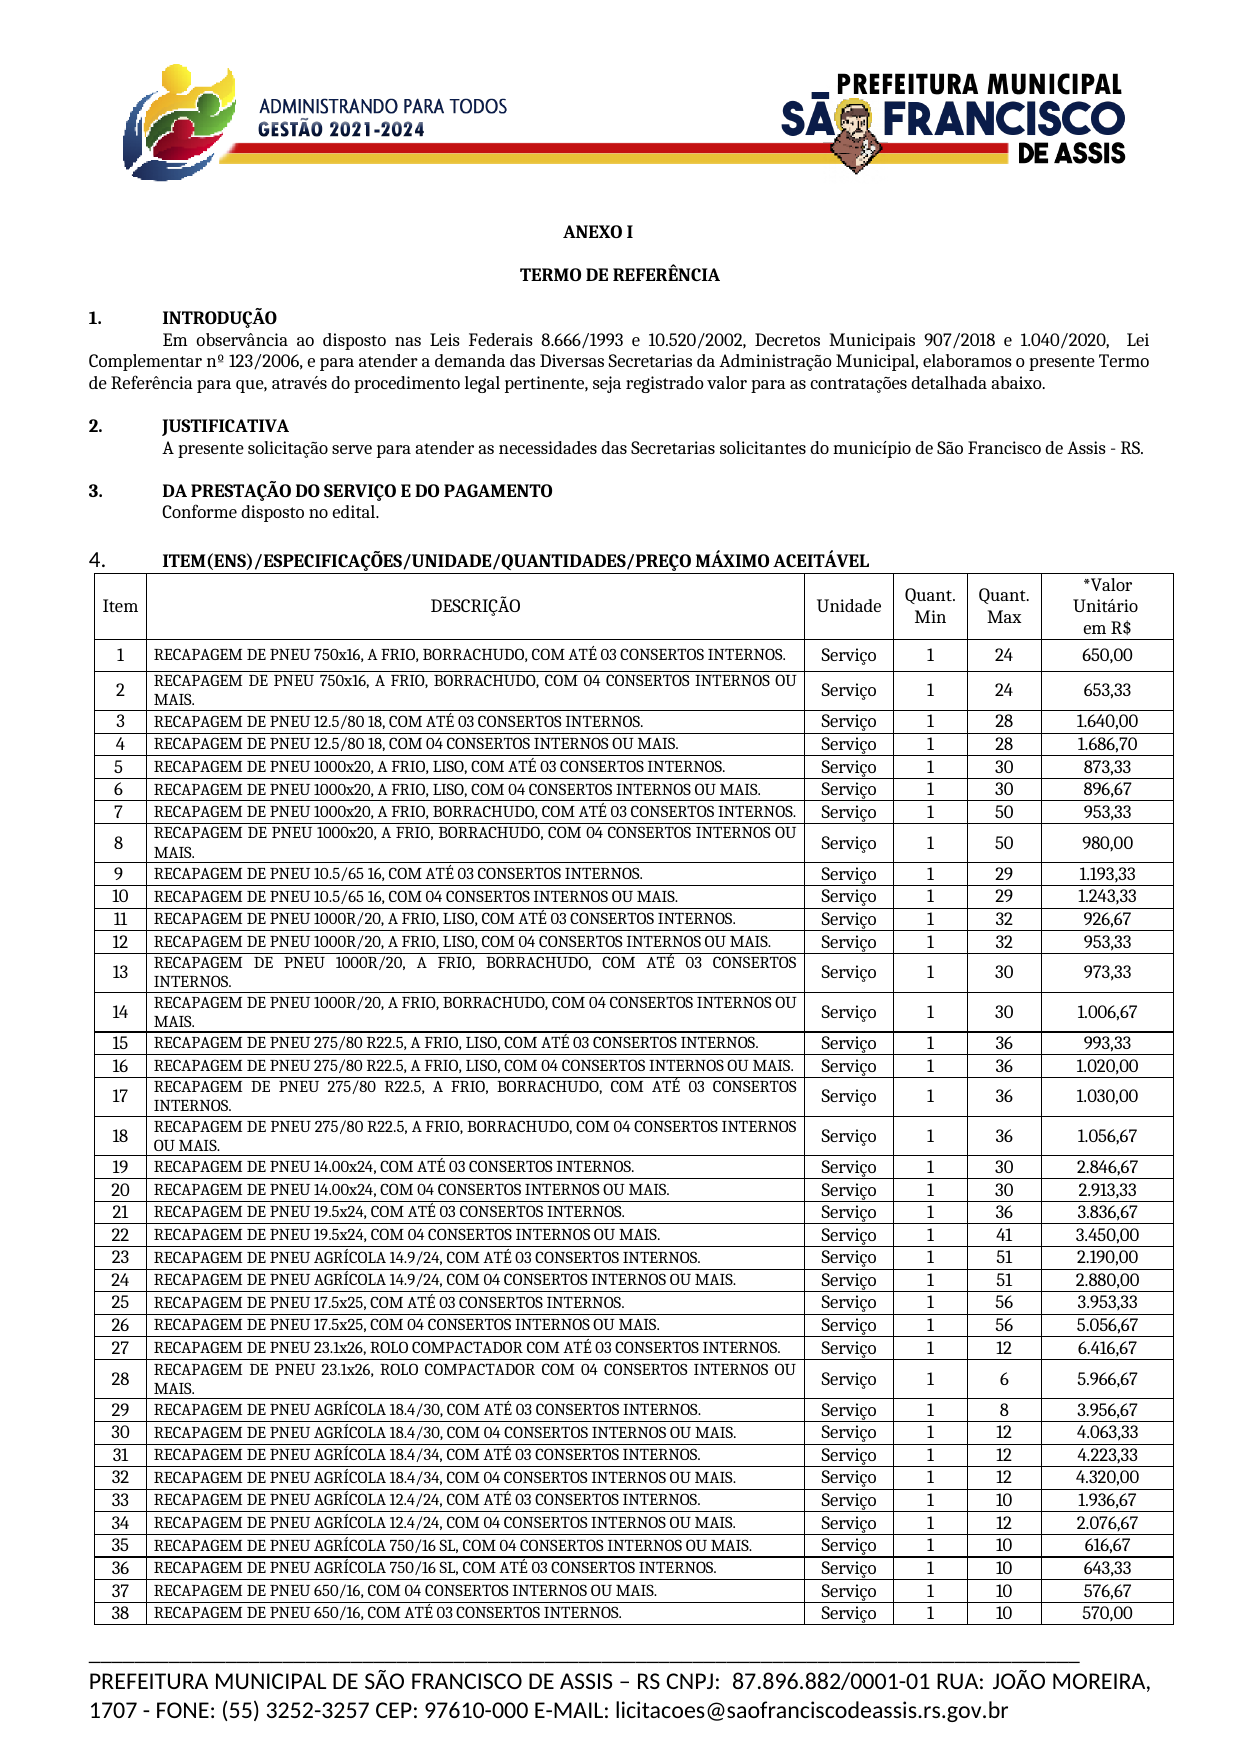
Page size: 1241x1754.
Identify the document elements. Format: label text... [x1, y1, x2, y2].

table_cell 1.243,33 [1042, 886, 1173, 907]
table_cell Serviço [805, 672, 893, 710]
table_cell 24 [968, 640, 1041, 671]
table_cell 29 [95, 1399, 146, 1421]
table_cell 6.416,67 [1042, 1337, 1173, 1359]
table_cell RECAPAGEM DE PNEU 275/80 R22.5, A FRIO, LISO, COM 04 CONSERTOS INTERNOS OU MAIS. [147, 1055, 804, 1077]
table_cell 3 [95, 711, 146, 732]
table_cell 1.020,00 [1042, 1055, 1173, 1077]
table_cell Serviço [805, 1224, 893, 1246]
table_cell RECAPAGEM DE PNEU 1000x20, A FRIO, BORRACHUDO, COM ATÉ 03 CONSERTOS INTERNOS. [147, 801, 804, 823]
table_cell 980,00 [1042, 824, 1173, 862]
table_cell 31 [95, 1445, 146, 1466]
table_cell 1.006,67 [1042, 993, 1173, 1031]
table_cell 5.966,67 [1042, 1360, 1173, 1398]
table_cell 12 [968, 1445, 1041, 1466]
table_cell Serviço [805, 1558, 893, 1579]
table_cell 36 [968, 1078, 1041, 1116]
table_cell 30 [968, 993, 1041, 1031]
table_cell 1.056,67 [1042, 1117, 1173, 1155]
table_cell Serviço [805, 640, 893, 671]
table_cell 30 [968, 1179, 1041, 1201]
table_cell 30 [968, 954, 1041, 992]
table_cell 29 [968, 863, 1041, 885]
table_cell 1.193,33 [1042, 863, 1173, 885]
table_cell 993,33 [1042, 1033, 1173, 1054]
table_cell 2 [95, 672, 146, 710]
table_cell 23 [95, 1247, 146, 1268]
table_cell Serviço [805, 1033, 893, 1054]
table_cell 1 [894, 1247, 967, 1268]
table_cell 2.880,00 [1042, 1270, 1173, 1291]
table_cell 12 [968, 1422, 1041, 1443]
table_cell 1 [894, 1224, 967, 1246]
table_cell Serviço [805, 1117, 893, 1155]
table_cell 4.063,33 [1042, 1422, 1173, 1443]
table_cell 1 [894, 954, 967, 992]
table_cell Serviço [805, 1156, 893, 1178]
table_cell 51 [968, 1270, 1041, 1291]
table_cell RECAPAGEM DE PNEU 1000x20, A FRIO, LISO, COM 04 CONSERTOS INTERNOS OU MAIS. [147, 779, 804, 800]
text Em observância ao disposto nas Leis Federais 8.666/1993 e 10.520/2002, Decretos Municipais 907/2018 e 1.040/2020, Lei Complementar nº 123/2006, e para atender a demanda das Diversas Secretarias da Administração Municipal, elaboramos o presente Termo de Referência para que, através do procedimento legal pertinente, seja registrado valor para as contratações detalhada abaixo. [89, 329, 1152, 394]
table_cell 38 [95, 1603, 146, 1624]
table_cell 1 [894, 640, 967, 671]
table_cell 1 [894, 734, 967, 755]
table_cell 653,33 [1042, 672, 1173, 710]
table_cell 26 [95, 1315, 146, 1336]
table_cell 28 [968, 734, 1041, 755]
table_cell 1 [894, 1033, 967, 1054]
table_cell 20 [95, 1179, 146, 1201]
table_cell 18 [95, 1117, 146, 1155]
table_cell 28 [95, 1360, 146, 1398]
table_cell Serviço [805, 734, 893, 755]
table_cell RECAPAGEM DE PNEU 750x16, A FRIO, BORRACHUDO, COM ATÉ 03 CONSERTOS INTERNOS. [147, 640, 804, 671]
table_cell 1 [894, 1445, 967, 1466]
table_cell RECAPAGEM DE PNEU 1000R/20, A FRIO, BORRACHUDO, COM ATÉ 03 CONSERTOS INTERNOS. [147, 954, 804, 992]
table_cell Serviço [805, 1467, 893, 1489]
table_cell 10 [968, 1490, 1041, 1511]
table_cell 1 [894, 1490, 967, 1511]
table_cell RECAPAGEM DE PNEU 275/80 R22.5, A FRIO, LISO, COM ATÉ 03 CONSERTOS INTERNOS. [147, 1033, 804, 1054]
table_cell 3.836,67 [1042, 1202, 1173, 1223]
table_cell 12 [968, 1337, 1041, 1359]
table_cell 28 [968, 711, 1041, 732]
table_cell Serviço [805, 1337, 893, 1359]
table_cell 1 [894, 1580, 967, 1602]
table_cell 926,67 [1042, 909, 1173, 930]
table_cell 16 [95, 1055, 146, 1077]
table_cell RECAPAGEM DE PNEU AGRÍCOLA 18.4/34, COM ATÉ 03 CONSERTOS INTERNOS. [147, 1445, 804, 1466]
table_cell 1 [894, 993, 967, 1031]
table_cell Serviço [805, 1202, 893, 1223]
table_cell 7 [95, 801, 146, 823]
table_cell RECAPAGEM DE PNEU 10.5/65 16, COM ATÉ 03 CONSERTOS INTERNOS. [147, 863, 804, 885]
table_cell 1 [894, 1078, 967, 1116]
list ITEM(ENS)/ESPECIFICAÇÕES/UNIDADE/QUANTIDADES/PREÇO MÁXIMO ACEITÁVEL [89, 545, 1152, 573]
table_cell 30 [968, 1156, 1041, 1178]
table_cell 1 [894, 1558, 967, 1579]
table_cell 953,33 [1042, 801, 1173, 823]
table_cell Serviço [805, 1270, 893, 1291]
table_cell 1 [894, 801, 967, 823]
table_cell 15 [95, 1033, 146, 1054]
table_cell RECAPAGEM DE PNEU 275/80 R22.5, A FRIO, BORRACHUDO, COM ATÉ 03 CONSERTOS INTERNOS. [147, 1078, 804, 1116]
table_cell RECAPAGEM DE PNEU 23.1x26, ROLO COMPACTADOR COM ATÉ 03 CONSERTOS INTERNOS. [147, 1337, 804, 1359]
table_cell 4.320,00 [1042, 1467, 1173, 1489]
table_cell Serviço [805, 1179, 893, 1201]
table_cell 953,33 [1042, 931, 1173, 953]
table_cell 30 [968, 779, 1041, 800]
table_cell 50 [968, 801, 1041, 823]
table_cell 1 [894, 1603, 967, 1624]
table_cell 1 [894, 824, 967, 862]
table_cell 650,00 [1042, 640, 1173, 671]
table_cell 873,33 [1042, 756, 1173, 778]
table_cell RECAPAGEM DE PNEU AGRÍCOLA 12.4/24, COM 04 CONSERTOS INTERNOS OU MAIS. [147, 1512, 804, 1534]
table_cell 1 [894, 1117, 967, 1155]
table_cell 21 [95, 1202, 146, 1223]
table_cell 1 [894, 711, 967, 732]
table_cell Serviço [805, 824, 893, 862]
table_cell 1 [894, 756, 967, 778]
table_cell 12 [968, 1512, 1041, 1534]
table_cell 1 [894, 779, 967, 800]
table_cell RECAPAGEM DE PNEU 19.5x24, COM ATÉ 03 CONSERTOS INTERNOS. [147, 1202, 804, 1223]
table_cell RECAPAGEM DE PNEU 14.00x24, COM ATÉ 03 CONSERTOS INTERNOS. [147, 1156, 804, 1178]
table_header DESCRIÇÃO [147, 574, 804, 639]
table_cell 1 [894, 931, 967, 953]
table_cell Serviço [805, 1055, 893, 1077]
table_cell 4.223,33 [1042, 1445, 1173, 1466]
table_cell 5.056,67 [1042, 1315, 1173, 1336]
table_cell 32 [968, 931, 1041, 953]
table_cell RECAPAGEM DE PNEU 12.5/80 18, COM 04 CONSERTOS INTERNOS OU MAIS. [147, 734, 804, 755]
table_cell Serviço [805, 886, 893, 907]
text Conforme disposto no edital. [162, 502, 1152, 523]
table_cell Serviço [805, 909, 893, 930]
table_cell RECAPAGEM DE PNEU AGRÍCOLA 14.9/24, COM ATÉ 03 CONSERTOS INTERNOS. [147, 1247, 804, 1268]
table_cell 29 [968, 886, 1041, 907]
list JUSTIFICATIVA [89, 416, 1152, 437]
table_cell 1.640,00 [1042, 711, 1173, 732]
table_cell 32 [95, 1467, 146, 1489]
table_cell 37 [95, 1580, 146, 1602]
table_cell 1 [894, 1292, 967, 1314]
table_cell 3.956,67 [1042, 1399, 1173, 1421]
table_cell RECAPAGEM DE PNEU 1000R/20, A FRIO, LISO, COM ATÉ 03 CONSERTOS INTERNOS. [147, 909, 804, 930]
table_cell 36 [968, 1117, 1041, 1155]
table_cell 1 [894, 1512, 967, 1534]
table_cell Serviço [805, 1580, 893, 1602]
table_cell 10 [968, 1603, 1041, 1624]
table_cell 56 [968, 1292, 1041, 1314]
table_cell 2.076,67 [1042, 1512, 1173, 1534]
table_cell 32 [968, 909, 1041, 930]
table_cell 896,67 [1042, 779, 1173, 800]
table_cell 570,00 [1042, 1603, 1173, 1624]
table_cell 36 [968, 1033, 1041, 1054]
table_cell 8 [95, 824, 146, 862]
table_header Unidade [805, 574, 893, 639]
table_cell 33 [95, 1490, 146, 1511]
table_cell RECAPAGEM DE PNEU AGRÍCOLA 750/16 SL, COM ATÉ 03 CONSERTOS INTERNOS. [147, 1558, 804, 1579]
table_cell 17 [95, 1078, 146, 1116]
table_cell 1 [894, 886, 967, 907]
table_header *Valor Unitário em R$ [1042, 574, 1173, 639]
table_cell RECAPAGEM DE PNEU 1000x20, A FRIO, LISO, COM ATÉ 03 CONSERTOS INTERNOS. [147, 756, 804, 778]
table_cell Serviço [805, 1490, 893, 1511]
table_cell 19 [95, 1156, 146, 1178]
table_cell Serviço [805, 756, 893, 778]
table_cell 36 [968, 1055, 1041, 1077]
table_cell Serviço [805, 863, 893, 885]
table_cell 2.846,67 [1042, 1156, 1173, 1178]
table_cell 34 [95, 1512, 146, 1534]
table_cell RECAPAGEM DE PNEU 650/16, COM ATÉ 03 CONSERTOS INTERNOS. [147, 1603, 804, 1624]
table_cell 2.190,00 [1042, 1247, 1173, 1268]
list INTRODUÇÃO [89, 308, 1152, 329]
table_cell RECAPAGEM DE PNEU AGRÍCOLA 18.4/30, COM ATÉ 03 CONSERTOS INTERNOS. [147, 1399, 804, 1421]
table_header Quant. Min [894, 574, 967, 639]
table_cell Serviço [805, 1603, 893, 1624]
table_cell RECAPAGEM DE PNEU 1000x20, A FRIO, BORRACHUDO, COM 04 CONSERTOS INTERNOS OU MAIS. [147, 824, 804, 862]
table_cell RECAPAGEM DE PNEU AGRÍCOLA 18.4/30, COM 04 CONSERTOS INTERNOS OU MAIS. [147, 1422, 804, 1443]
list DA PRESTAÇÃO DO SERVIÇO E DO PAGAMENTO [89, 480, 1152, 502]
table_cell Serviço [805, 1399, 893, 1421]
table_cell RECAPAGEM DE PNEU 17.5x25, COM ATÉ 03 CONSERTOS INTERNOS. [147, 1292, 804, 1314]
table_cell 8 [968, 1399, 1041, 1421]
table_cell RECAPAGEM DE PNEU AGRÍCOLA 750/16 SL, COM 04 CONSERTOS INTERNOS OU MAIS. [147, 1535, 804, 1556]
table_cell Serviço [805, 1292, 893, 1314]
table_cell 1 [894, 672, 967, 710]
table_cell 1 [894, 1055, 967, 1077]
table_cell RECAPAGEM DE PNEU 12.5/80 18, COM ATÉ 03 CONSERTOS INTERNOS. [147, 711, 804, 732]
table_cell Serviço [805, 779, 893, 800]
table_cell RECAPAGEM DE PNEU 10.5/65 16, COM 04 CONSERTOS INTERNOS OU MAIS. [147, 886, 804, 907]
table_cell RECAPAGEM DE PNEU 14.00x24, COM 04 CONSERTOS INTERNOS OU MAIS. [147, 1179, 804, 1201]
table_cell 2.913,33 [1042, 1179, 1173, 1201]
table_header Quant. Max [968, 574, 1041, 639]
table_cell 1 [894, 863, 967, 885]
table_cell 12 [968, 1467, 1041, 1489]
table_cell 973,33 [1042, 954, 1173, 992]
table_cell RECAPAGEM DE PNEU 1000R/20, A FRIO, BORRACHUDO, COM 04 CONSERTOS INTERNOS OU MAIS. [147, 993, 804, 1031]
table_cell 1 [894, 1360, 967, 1398]
table_cell 36 [968, 1202, 1041, 1223]
table_cell RECAPAGEM DE PNEU 650/16, COM 04 CONSERTOS INTERNOS OU MAIS. [147, 1580, 804, 1602]
table_cell RECAPAGEM DE PNEU 750x16, A FRIO, BORRACHUDO, COM 04 CONSERTOS INTERNOS OU MAIS. [147, 672, 804, 710]
table_cell RECAPAGEM DE PNEU AGRÍCOLA 14.9/24, COM 04 CONSERTOS INTERNOS OU MAIS. [147, 1270, 804, 1291]
table_cell 1 [894, 1156, 967, 1178]
table_cell Serviço [805, 1535, 893, 1556]
table_cell 30 [968, 756, 1041, 778]
text A presente solicitação serve para atender as necessidades das Secretarias solicitantes do município de São Francisco de Assis - RS. [89, 437, 1152, 459]
table_cell Serviço [805, 1247, 893, 1268]
table_header Item [95, 574, 146, 639]
table_cell Serviço [805, 1078, 893, 1116]
table_cell RECAPAGEM DE PNEU AGRÍCOLA 12.4/24, COM ATÉ 03 CONSERTOS INTERNOS. [147, 1490, 804, 1511]
table_cell 1 [894, 1467, 967, 1489]
table_cell 22 [95, 1224, 146, 1246]
text TERMO DE REFERÊNCIA [89, 265, 1152, 286]
table_cell RECAPAGEM DE PNEU AGRÍCOLA 18.4/34, COM 04 CONSERTOS INTERNOS OU MAIS. [147, 1467, 804, 1489]
table_cell 41 [968, 1224, 1041, 1246]
table_cell Serviço [805, 1422, 893, 1443]
table_cell Serviço [805, 931, 893, 953]
table_cell Serviço [805, 801, 893, 823]
table_cell 11 [95, 909, 146, 930]
table_cell 616,67 [1042, 1535, 1173, 1556]
table_cell 1 [894, 909, 967, 930]
table_cell 643,33 [1042, 1558, 1173, 1579]
table_cell 1 [894, 1315, 967, 1336]
table_cell 576,67 [1042, 1580, 1173, 1602]
table_cell RECAPAGEM DE PNEU 19.5x24, COM 04 CONSERTOS INTERNOS OU MAIS. [147, 1224, 804, 1246]
table_cell 24 [95, 1270, 146, 1291]
table_cell Serviço [805, 1445, 893, 1466]
table_cell 1 [894, 1179, 967, 1201]
table_cell Serviço [805, 1512, 893, 1534]
table_cell 50 [968, 824, 1041, 862]
table_cell 1 [894, 1202, 967, 1223]
table_cell 1 [894, 1337, 967, 1359]
table_cell 1.030,00 [1042, 1078, 1173, 1116]
table_cell 10 [95, 886, 146, 907]
table_cell 30 [95, 1422, 146, 1443]
table_cell 1 [894, 1399, 967, 1421]
table_cell 56 [968, 1315, 1041, 1336]
table_cell 1 [95, 640, 146, 671]
table_cell 5 [95, 756, 146, 778]
table_cell 14 [95, 993, 146, 1031]
table_cell 10 [968, 1558, 1041, 1579]
table_cell RECAPAGEM DE PNEU 275/80 R22.5, A FRIO, BORRACHUDO, COM 04 CONSERTOS INTERNOS OU MAIS. [147, 1117, 804, 1155]
table_cell 25 [95, 1292, 146, 1314]
table_cell 27 [95, 1337, 146, 1359]
table_cell 3.450,00 [1042, 1224, 1173, 1246]
table_cell RECAPAGEM DE PNEU 17.5x25, COM 04 CONSERTOS INTERNOS OU MAIS. [147, 1315, 804, 1336]
table_cell 3.953,33 [1042, 1292, 1173, 1314]
table_cell Serviço [805, 1315, 893, 1336]
table_cell 51 [968, 1247, 1041, 1268]
table_cell 35 [95, 1535, 146, 1556]
table_cell 12 [95, 931, 146, 953]
table_cell 1.686,70 [1042, 734, 1173, 755]
table_cell 36 [95, 1558, 146, 1579]
table_cell RECAPAGEM DE PNEU 1000R/20, A FRIO, LISO, COM 04 CONSERTOS INTERNOS OU MAIS. [147, 931, 804, 953]
table_cell 6 [968, 1360, 1041, 1398]
table_cell 1.936,67 [1042, 1490, 1173, 1511]
table_cell 9 [95, 863, 146, 885]
table_cell 10 [968, 1535, 1041, 1556]
table_cell Serviço [805, 1360, 893, 1398]
table_cell 6 [95, 779, 146, 800]
table_cell 1 [894, 1270, 967, 1291]
table_cell Serviço [805, 993, 893, 1031]
table_cell 10 [968, 1580, 1041, 1602]
text ANEXO I [89, 222, 1152, 243]
table_cell RECAPAGEM DE PNEU 23.1x26, ROLO COMPACTADOR COM 04 CONSERTOS INTERNOS OU MAIS. [147, 1360, 804, 1398]
table_cell Serviço [805, 711, 893, 732]
table_cell 13 [95, 954, 146, 992]
table_cell Serviço [805, 954, 893, 992]
table_cell 1 [894, 1422, 967, 1443]
table_cell 1 [894, 1535, 967, 1556]
table_cell 4 [95, 734, 146, 755]
table_cell 24 [968, 672, 1041, 710]
